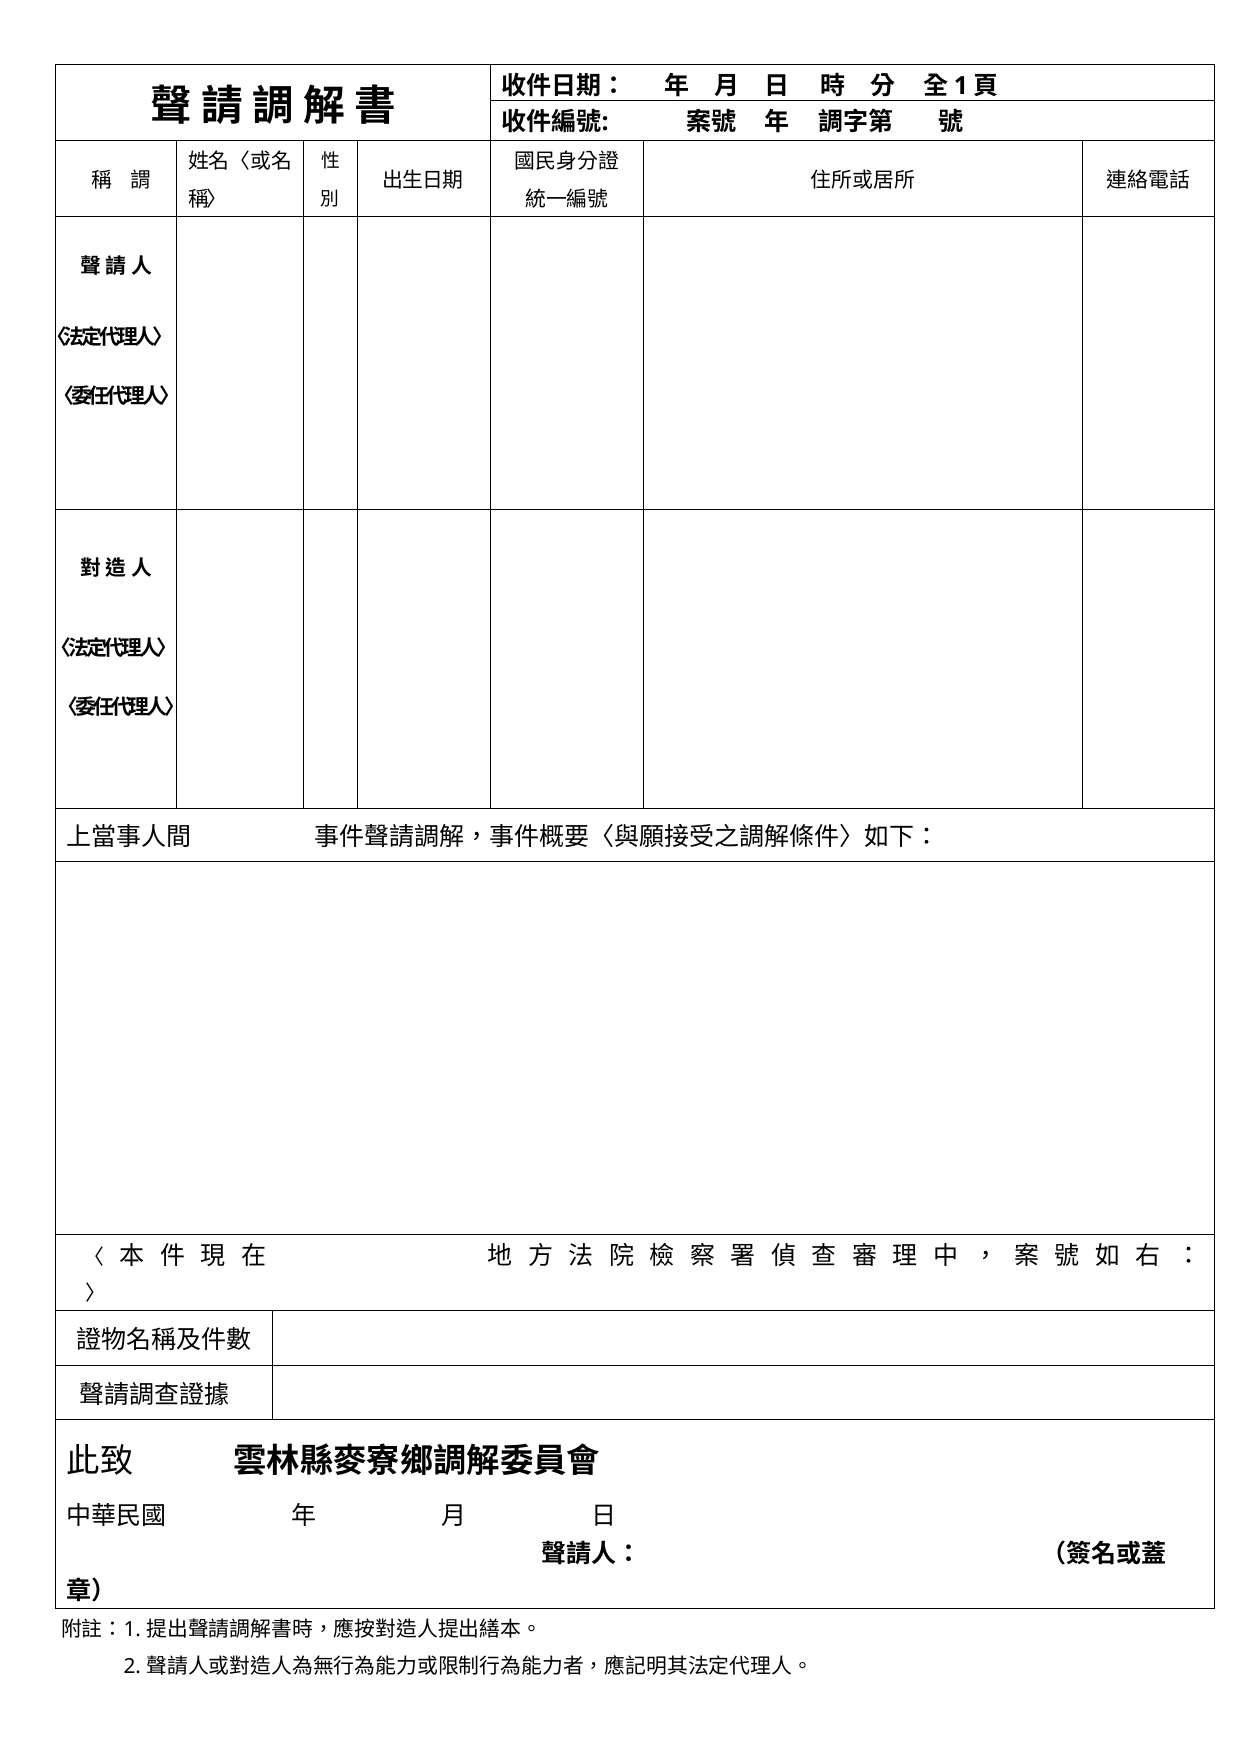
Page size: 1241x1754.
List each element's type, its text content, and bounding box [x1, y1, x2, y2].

table_cell 性別 [304, 141, 357, 216]
table_cell 聲 請 人 [27, 313, 55, 444]
table_cell [358, 217, 490, 509]
table_header 收件日期： 年 月 日 時 分 全1頁 [491, 65, 1214, 100]
table_cell [273, 1366, 1214, 1419]
table_cell [1083, 217, 1214, 509]
text 附註：1. 提出聲請調解書時，應按對造人提出繕本。 [29, 1609, 1240, 1646]
table_cell 姓名〈或名稱〉 [177, 141, 303, 216]
table_cell 對 造 人 [177, 624, 199, 755]
table_cell [56, 862, 1214, 1234]
table_cell [1083, 510, 1214, 808]
table_cell [304, 510, 357, 808]
table_cell 連絡電話 [1083, 141, 1214, 216]
table_cell 〈本件現在 地方法院檢察署偵查審理中，案號如右： 〉 [56, 1235, 1214, 1310]
table_cell 上當事人間 事件聲請調解，事件概要〈與願接受之調解條件〉如下： [56, 809, 1214, 861]
table_cell 收件編號: 案號 年 調字第 號 [491, 101, 1214, 140]
table_cell 聲請調查證據 [56, 1366, 272, 1419]
table_cell 稱 謂 [56, 141, 176, 216]
table_cell 對 造 人 [31, 624, 55, 755]
table_cell [177, 510, 303, 808]
table_cell [304, 217, 357, 509]
table_cell 國民身分證 統一編號 [491, 141, 643, 216]
table_cell 出 生 日 期 [358, 141, 490, 216]
table_cell 聲 請 人 [177, 313, 195, 444]
table_cell [358, 510, 490, 808]
table_cell 聲 請 人 [56, 217, 176, 509]
table_cell [491, 510, 643, 808]
table_cell 對 造 人 [56, 510, 176, 808]
table_cell [491, 217, 643, 509]
text 2. 聲請人或對造人為無行為能力或限制行為能力者，應記明其法定代理人。 [29, 1646, 1240, 1684]
table_cell [177, 217, 303, 509]
table_header 聲 請 調 解 書 [56, 65, 490, 140]
table_cell 住所或居所 [644, 141, 1082, 216]
table_cell 證物名稱及件數 [56, 1311, 272, 1365]
table_cell 此致 雲林縣麥寮鄉調解委員會 中華民國 年 月 日 聲請人： （簽名或蓋章） [56, 1420, 1214, 1608]
table_cell [644, 510, 1082, 808]
table_cell [273, 1311, 1214, 1365]
table_cell [644, 217, 1082, 509]
